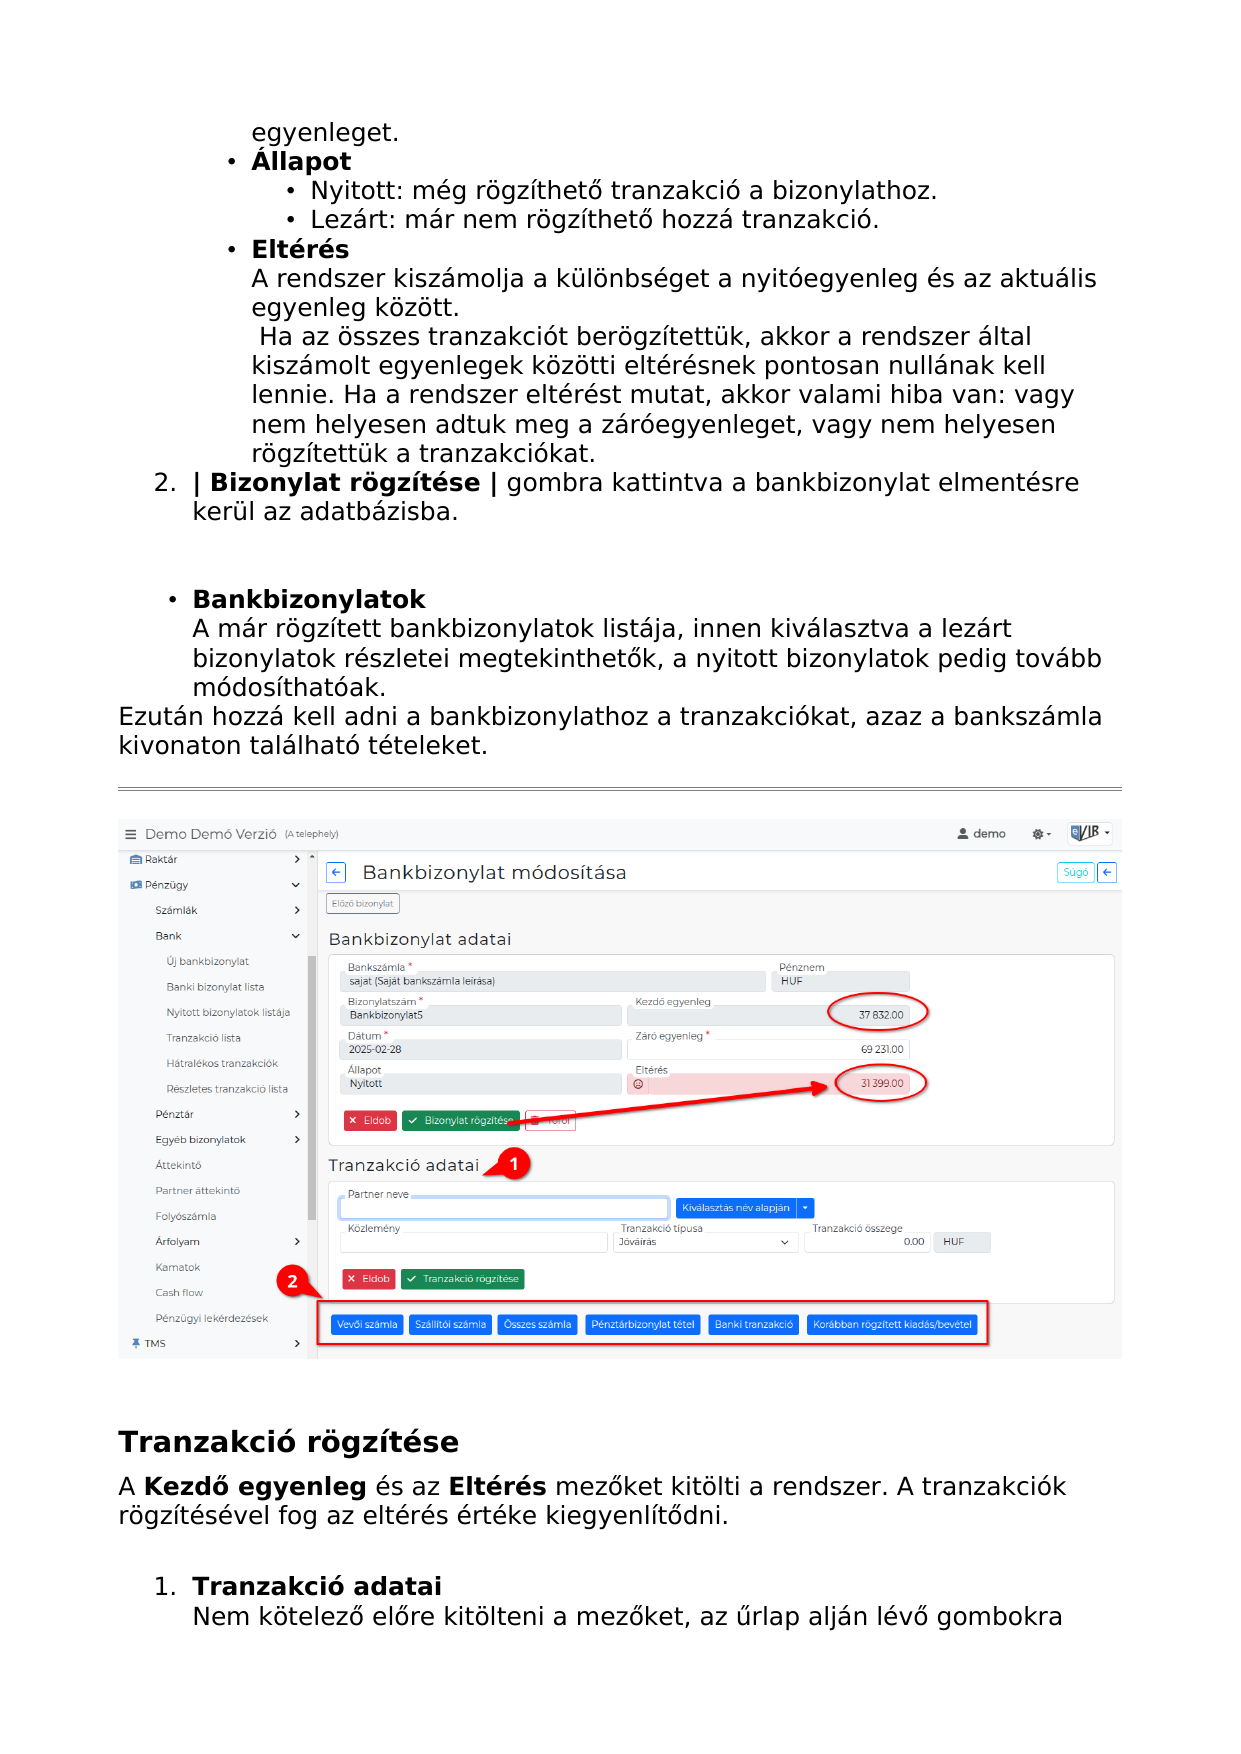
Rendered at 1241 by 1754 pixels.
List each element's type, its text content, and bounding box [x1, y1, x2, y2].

list Tranzakció adatai Nem kötelező előre kitölteni a mezőket, az űrlap alján lévő gombokra [177, 1572, 1122, 1631]
list Bankbizonylatok A már rögzített bankbizonylatok listája, innen kiválasztva a lezárt bizonylatok részletei megtekinthetők, a nyitott bizonylatok pedig tovább módosíthatóak. [177, 585, 1122, 702]
list egyenleget. [236, 118, 1122, 147]
text A Kezdő egyenleg és az Eltérés mezőket kitölti a rendszer. A tranzakciók rögzítésével fog az eltérés értéke kiegyenlítődni. [118, 1472, 1122, 1531]
subtitle Tranzakció rögzítése [118, 1426, 1122, 1460]
list | Bizonylat rögzítése | gombra kattintva a bankbizonylat elmentésre kerül az adatbázisba. [177, 468, 1122, 526]
list Eltérés A rendszer kiszámolja a különbséget a nyitóegyenleg és az aktuális egyenleg között. Ha az összes tranzakciót berögzítettük, akkor a rendszer által kiszámolt egyenlegek közötti eltérésnek pontosan nullának kell lennie. Ha a rendszer eltérést mutat, akkor valami hiba van: vagy nem helyesen adtuk meg a záróegyenleget, vagy nem helyesen rögzítettük a tranzakciókat. [236, 235, 1122, 468]
text Ezután hozzá kell adni a bankbizonylathoz a tranzakciókat, azaz a bankszámla kivonaton található tételeket. [118, 702, 1122, 760]
list Nyitott: még rögzíthető tranzakció a bizonylathoz. [295, 176, 1122, 206]
list Lezárt: már nem rögzíthető hozzá tranzakció. [295, 206, 1122, 235]
picture [118, 819, 1123, 1359]
list Állapot [236, 147, 1122, 176]
